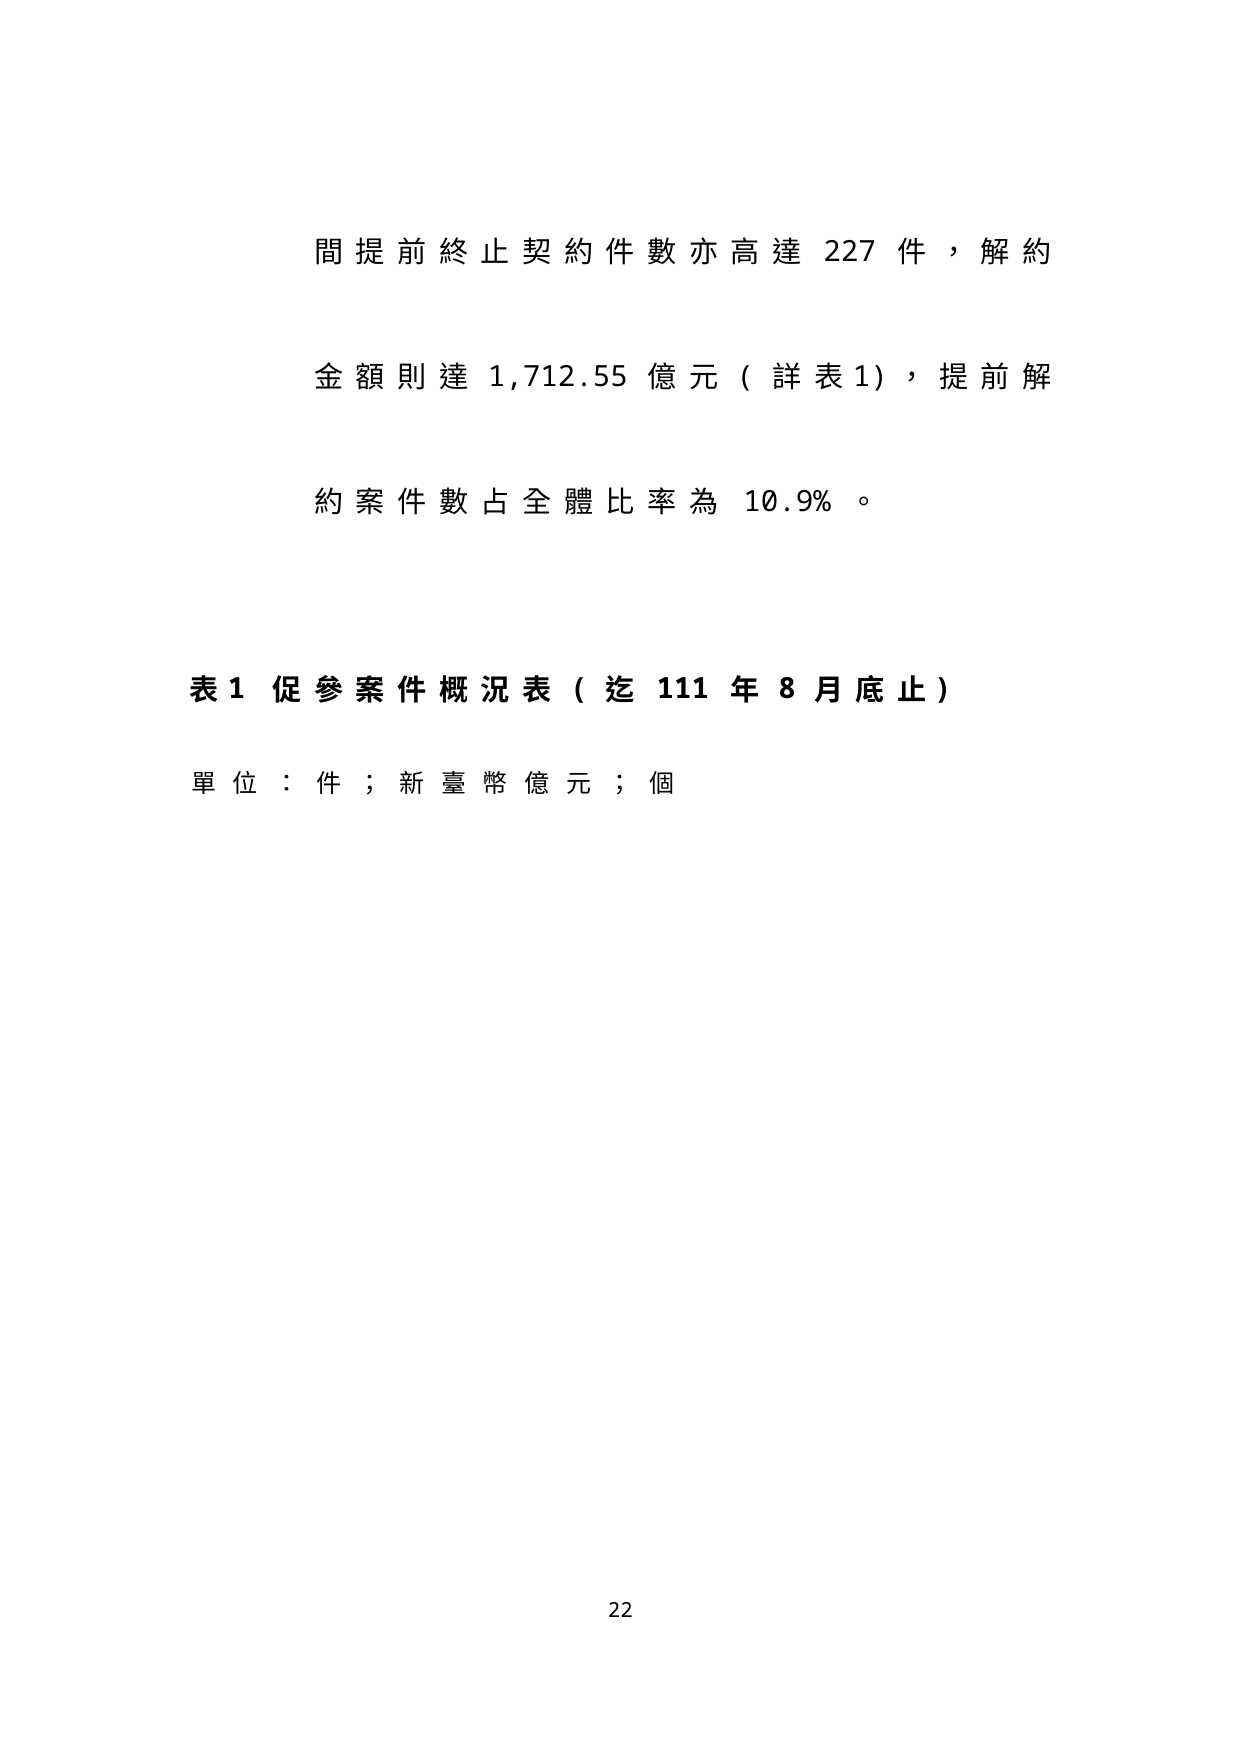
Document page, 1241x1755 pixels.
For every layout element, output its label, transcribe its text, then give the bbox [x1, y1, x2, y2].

text 據財政部促參司提供資料顯示，截至111年8月底止促參案件簽約件數計2,085件、民間投資金額2兆588億元，契約期間減少財政支出達1兆8,590億元，相對增加之政府收入則為1兆1,605億元，創造就業機會更高達38萬餘個；惟於此期間提前終止契約件數亦高達227件，解約金額則達1,712.55億元(詳表1)，提前解約案件數占全體比率為10.9%。 [271, 177, 1058, 552]
text 表1 促參案件概況表(迄111年8月底止) 單位：件；新臺幣億元；個 [154, 615, 1072, 802]
